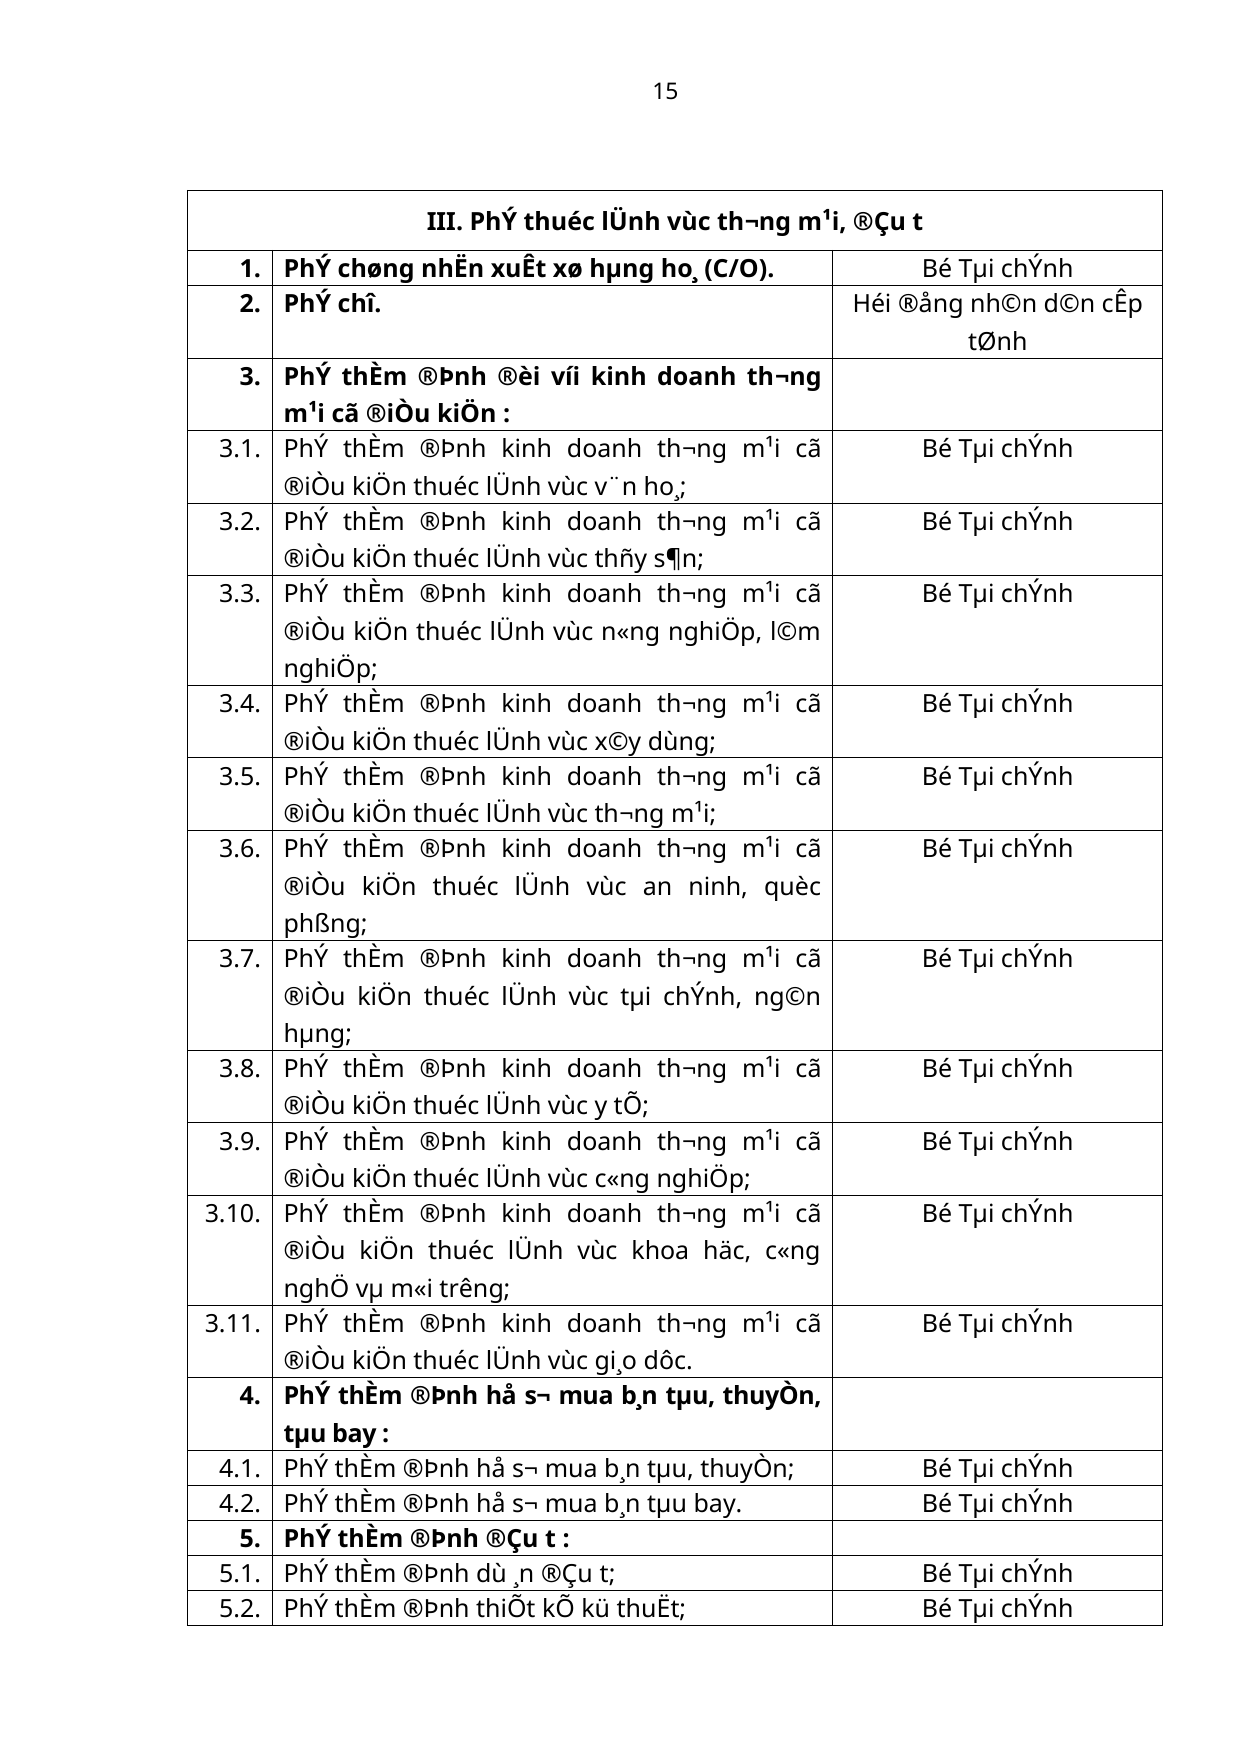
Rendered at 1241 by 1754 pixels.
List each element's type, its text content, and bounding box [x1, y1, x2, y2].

table_cell 3.8. [188, 1051, 272, 1122]
table_header III. PhÝ thuéc lÜnh vùc th­¬ng m¹i, ®Çu t­ [188, 191, 1162, 250]
table_cell 3.9. [188, 1123, 272, 1194]
table_cell PhÝ thÈm ®Þnh kinh doanh th­¬ng m¹i cã ®iÒu kiÖn thuéc lÜnh vùc tµi chÝnh, ng©n hµng; [273, 941, 832, 1049]
table_cell PhÝ thÈm ®Þnh hå s¬ mua b¸n tµu, thuyÒn; [273, 1451, 832, 1484]
table_cell Bé Tµi chÝnh [833, 431, 1162, 502]
table_cell 3.7. [188, 941, 272, 1049]
table_cell [833, 1521, 1162, 1555]
table_cell [833, 359, 1162, 430]
table_cell PhÝ thÈm ®Þnh kinh doanh th­¬ng m¹i cã ®iÒu kiÖn thuéc lÜnh vùc gi¸o dôc. [273, 1306, 832, 1377]
table_cell 2. [188, 286, 272, 357]
table_cell PhÝ thÈm ®Þnh kinh doanh th­¬ng m¹i cã ®iÒu kiÖn thuéc lÜnh vùc an ninh, quèc phßng; [273, 831, 832, 940]
table_cell PhÝ thÈm ®Þnh kinh doanh th­¬ng m¹i cã ®iÒu kiÖn thuéc lÜnh vùc khoa häc, c«ng nghÖ vµ m«i tr­êng; [273, 1196, 832, 1304]
table_cell PhÝ chøng nhËn xuÊt xø hµng ho¸ (C/O). [273, 251, 832, 285]
table_cell Bé Tµi chÝnh [833, 1306, 1162, 1377]
table_cell Bé Tµi chÝnh [833, 1591, 1162, 1625]
table_cell Bé Tµi chÝnh [833, 1123, 1162, 1194]
table_cell PhÝ chî. [273, 286, 832, 357]
table_cell Bé Tµi chÝnh [833, 686, 1162, 757]
table_cell 3.6. [188, 831, 272, 940]
table_cell PhÝ thÈm ®Þnh kinh doanh th­¬ng m¹i cã ®iÒu kiÖn thuéc lÜnh vùc c«ng nghiÖp; [273, 1123, 832, 1194]
table_cell PhÝ thÈm ®Þnh kinh doanh th­¬ng m¹i cã ®iÒu kiÖn thuéc lÜnh vùc x©y dùng; [273, 686, 832, 757]
table_cell 1. [188, 251, 272, 285]
table_cell Bé Tµi chÝnh [833, 504, 1162, 575]
table_cell 3. [188, 359, 272, 430]
table_cell 3.3. [188, 576, 272, 685]
table_cell Bé Tµi chÝnh [833, 1486, 1162, 1520]
table_cell PhÝ thÈm ®Þnh ®èi víi kinh doanh th­¬ng m¹i cã ®iÒu kiÖn : [273, 359, 832, 430]
table_cell Bé Tµi chÝnh [833, 1556, 1162, 1590]
table_cell 3.1. [188, 431, 272, 502]
table_cell Bé Tµi chÝnh [833, 1196, 1162, 1304]
table_cell PhÝ thÈm ®Þnh dù ¸n ®Çu t­; [273, 1556, 832, 1590]
table_cell 3.5. [188, 758, 272, 830]
table_cell PhÝ thÈm ®Þnh kinh doanh th­¬ng m¹i cã ®iÒu kiÖn thuéc lÜnh vùc th­¬ng m¹i; [273, 758, 832, 830]
table_cell 5. [188, 1521, 272, 1555]
table_cell 4. [188, 1378, 272, 1449]
table_cell 3.4. [188, 686, 272, 757]
table_cell 3.10. [188, 1196, 272, 1304]
table_cell PhÝ thÈm ®Þnh hå s¬ mua b¸n tµu bay. [273, 1486, 832, 1520]
table_cell PhÝ thÈm ®Þnh kinh doanh th­¬ng m¹i cã ®iÒu kiÖn thuéc lÜnh vùc y tÕ; [273, 1051, 832, 1122]
table_cell 3.2. [188, 504, 272, 575]
table_cell Bé Tµi chÝnh [833, 758, 1162, 830]
table_cell PhÝ thÈm ®Þnh kinh doanh th­¬ng m¹i cã ®iÒu kiÖn thuéc lÜnh vùc v¨n ho¸; [273, 431, 832, 502]
table_cell Bé Tµi chÝnh [833, 941, 1162, 1049]
table_cell Bé Tµi chÝnh [833, 251, 1162, 285]
table_cell 4.2. [188, 1486, 272, 1520]
table_cell PhÝ thÈm ®Þnh hå s¬ mua b¸n tµu, thuyÒn, tµu bay : [273, 1378, 832, 1449]
table_cell PhÝ thÈm ®Þnh kinh doanh th­¬ng m¹i cã ®iÒu kiÖn thuéc lÜnh vùc thñy s¶n; [273, 504, 832, 575]
table_cell Bé Tµi chÝnh [833, 831, 1162, 940]
table_cell Bé Tµi chÝnh [833, 1051, 1162, 1122]
table_cell PhÝ thÈm ®Þnh thiÕt kÕ kü thuËt; [273, 1591, 832, 1625]
table_cell 5.2. [188, 1591, 272, 1625]
table_cell PhÝ thÈm ®Þnh kinh doanh th­¬ng m¹i cã ®iÒu kiÖn thuéc lÜnh vùc n«ng nghiÖp, l©m nghiÖp; [273, 576, 832, 685]
table_cell [833, 1378, 1162, 1449]
table_cell Bé Tµi chÝnh [833, 576, 1162, 685]
table_cell PhÝ thÈm ®Þnh ®Çu t­ : [273, 1521, 832, 1555]
table_cell 5.1. [188, 1556, 272, 1590]
table_cell Bé Tµi chÝnh [833, 1451, 1162, 1484]
table_cell Héi ®ång nh©n d©n cÊp tØnh [833, 286, 1162, 357]
table_cell 4.1. [188, 1451, 272, 1484]
table_cell 3.11. [188, 1306, 272, 1377]
